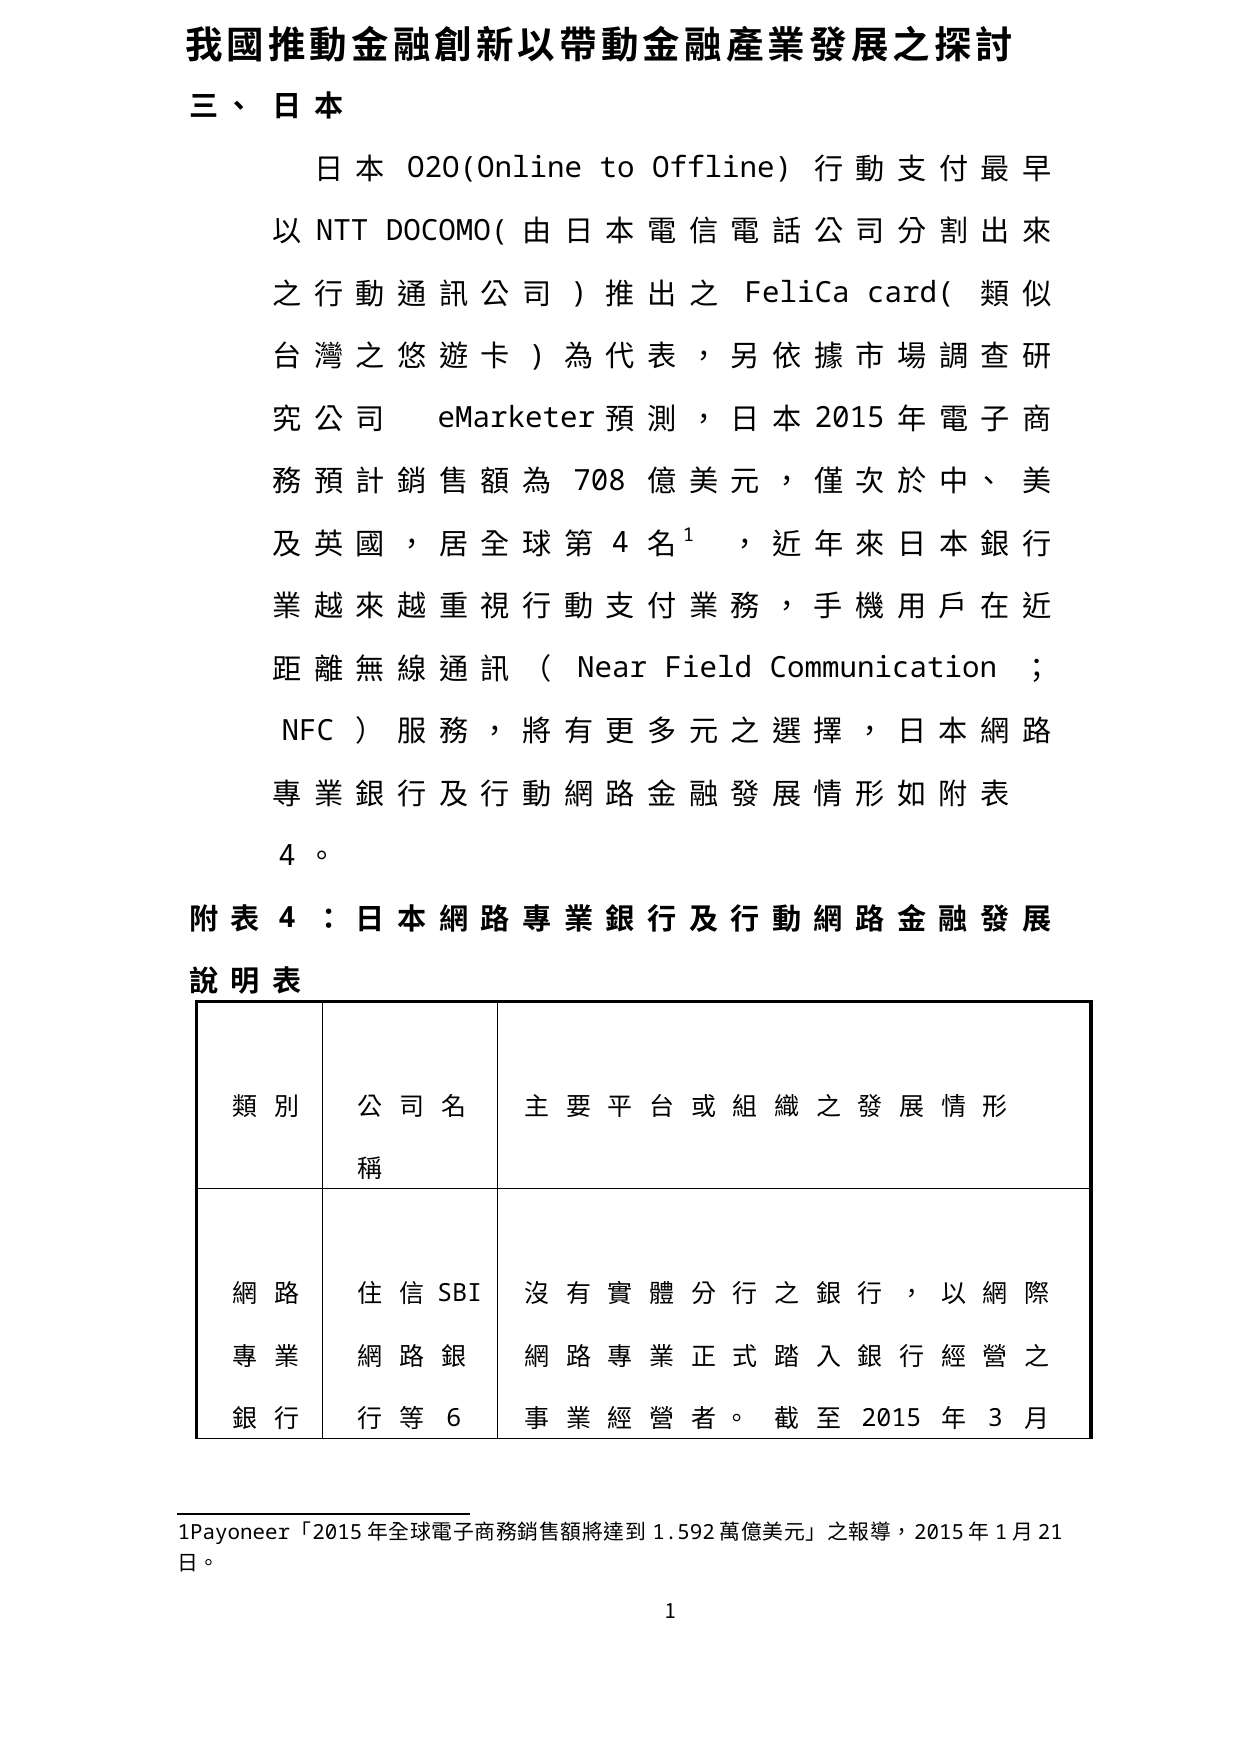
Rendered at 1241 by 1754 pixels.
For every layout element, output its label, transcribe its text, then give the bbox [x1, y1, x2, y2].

table_header 公司名稱 [323, 1003, 497, 1187]
text 我國推動金融創新以帶動金融產業發展之探討 [183, 0, 1058, 62]
table_cell 沒有實體分行之銀行，以網際網路專業正式踏入銀行經營之事業經營者。截至2015年3月 [498, 1189, 1089, 1437]
table_header 類別 [198, 1003, 322, 1187]
table_cell 網路專業銀行 [198, 1189, 322, 1437]
text 日本O2O(Online to Offline)行動支付最早以NTT DOCOMO(由日本電信電話公司分割出來之行動通訊公司)推出之FeliCa card(類似台灣之悠遊卡)為代表，另依據市場調查研究公司 eMarketer預測，日本2015年電子商務預計銷售額為708億美元，僅次於中、美及英國，居全球第4名，近年來日本銀行業越來越重視行動支付業務，手機用戶在近距離無線通訊（Near Field Communication；NFC）服務，將有更多元之選擇，日本網路專業銀行及行動網路金融發展情形如附表4。 [242, 125, 1058, 875]
table_cell 住信SBI網路銀行等6 [323, 1189, 497, 1437]
table_header 主要平台或組織之發展情形 [498, 1003, 1089, 1187]
text 附表4：日本網路專業銀行及行動網路金融發展說明表 [183, 875, 1058, 1000]
text 三、日本 [183, 62, 1058, 125]
text Payoneer「2015年全球電子商務銷售額將達到1.592萬億美元」之報導，2015年1月21日。 [177, 1514, 1063, 1577]
